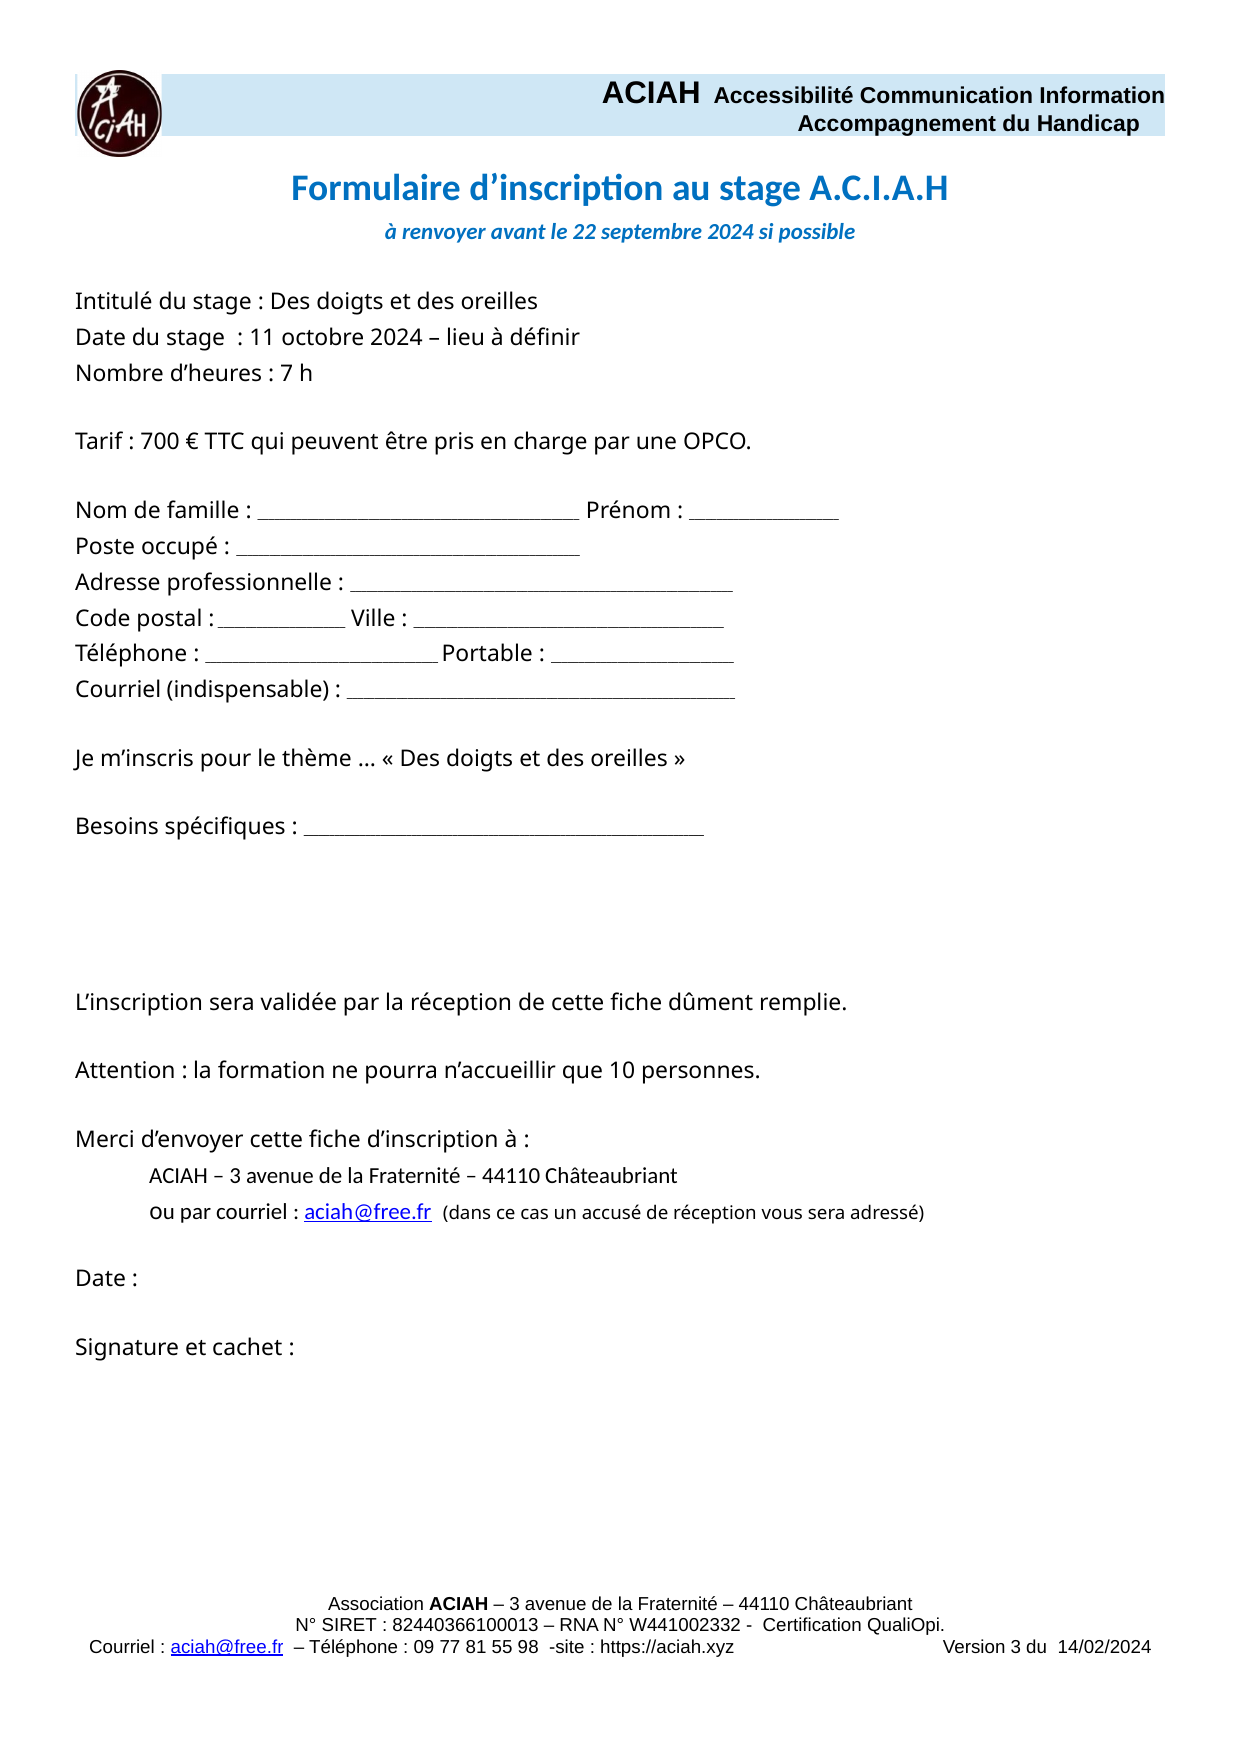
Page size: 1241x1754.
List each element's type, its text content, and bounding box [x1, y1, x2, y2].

text ou par courriel : aciah@free.fr (dans ce cas un accusé de réception vous sera adressé) [75, 1195, 1165, 1258]
text Intitulé du stage : Des doigts et des oreilles Date du stage : 11 octobre 2024 – lieu à définir Nombre d’heures : 7 h Tarif : 700 € TTC qui peuvent être pris en charge par une OPCO. [75, 285, 1165, 456]
text Je m’inscris pour le thème … « Des doigts et des oreilles » [75, 741, 1165, 773]
text L’inscription sera validée par la réception de cette fiche dûment remplie. [75, 986, 1165, 1017]
text Merci d’envoyer cette fiche d’inscription à : ACIAH – 3 avenue de la Fraternité – 44110 Châteaubriant [75, 1090, 1165, 1190]
text Signature et cachet : [75, 1298, 1165, 1394]
text à renvoyer avant le 22 septembre 2024 si possible [75, 217, 1165, 245]
text Besoins spécifiques : ______________________________________________________________________________ [75, 809, 1165, 841]
text Nom de famille : __________________________________________________________ Prénom : ___________________________ Poste occupé : ______________________________________________________________ Adresse professionnelle : _____________________________________________________________________ Code postal : _______________________ Ville : ________________________________________________________ Téléphone : __________________________________________ Portable : _________________________________ Courriel (indispensable) : ______________________________________________________________________ [75, 461, 1165, 704]
text Attention : la formation ne pourra n’accueillir que 10 personnes. [75, 1021, 1165, 1085]
text Formulaire d’inscription au stage A.C.I.A.H [75, 164, 1165, 210]
picture [77, 70, 162, 157]
text Date : [75, 1262, 1165, 1293]
